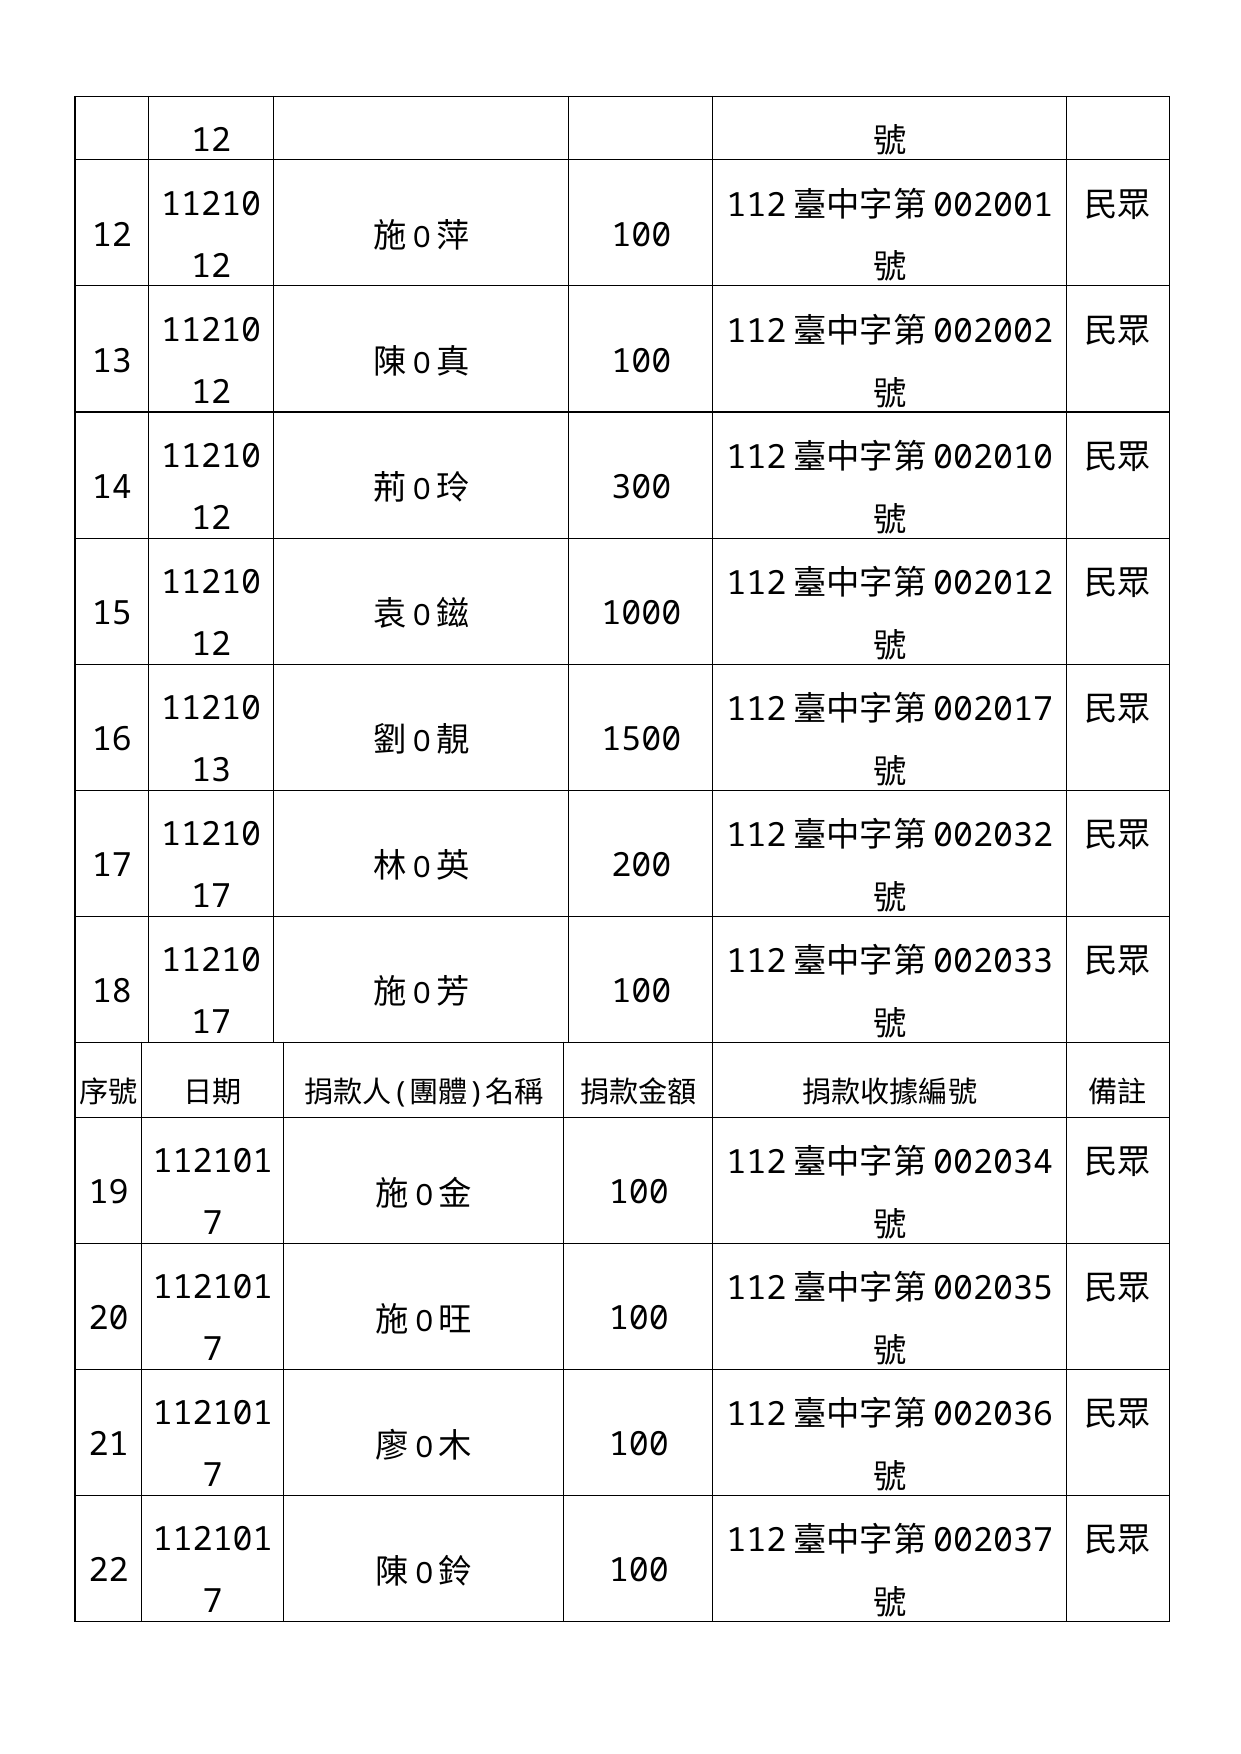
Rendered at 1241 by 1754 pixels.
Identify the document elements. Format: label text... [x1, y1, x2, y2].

table_cell 100 [569, 917, 712, 1042]
table_cell 300 [569, 413, 712, 537]
table_cell 1121017 [142, 1370, 283, 1495]
table_cell [274, 97, 568, 159]
table_cell 劉O靚 [274, 665, 568, 789]
table_cell 1121012 [149, 286, 273, 411]
table_cell 12 [149, 97, 273, 159]
table_cell 民眾 [1067, 1244, 1169, 1369]
table_cell 15 [76, 539, 148, 663]
table_cell 1121017 [142, 1118, 283, 1243]
table_cell 荊O玲 [274, 413, 568, 537]
table_cell 廖O木 [284, 1370, 563, 1495]
table_cell 200 [569, 791, 712, 916]
table_cell 14 [76, 413, 148, 537]
table_cell 民眾 [1067, 1496, 1169, 1621]
table_cell 民眾 [1067, 1370, 1169, 1495]
table_cell 施O旺 [284, 1244, 563, 1369]
table_cell 號 [713, 97, 1066, 159]
table_cell 112臺中字第002034號 [713, 1118, 1066, 1243]
table_cell 112臺中字第002035號 [713, 1244, 1066, 1369]
table_cell 1000 [569, 539, 712, 663]
table_cell 捐款金額 [564, 1043, 712, 1117]
table_cell 13 [76, 286, 148, 411]
table_cell 捐款收據編號 [713, 1043, 1066, 1117]
table_cell 112臺中字第002012號 [713, 539, 1066, 663]
table_cell 100 [564, 1496, 712, 1621]
table_cell 19 [76, 1118, 141, 1243]
table_cell 陳O真 [274, 286, 568, 411]
table_cell 1500 [569, 665, 712, 789]
table_cell 100 [564, 1370, 712, 1495]
table_cell 112臺中字第002036號 [713, 1370, 1066, 1495]
table_cell 100 [564, 1244, 712, 1369]
table_cell 施O萍 [274, 160, 568, 285]
table_cell 1121013 [149, 665, 273, 789]
table_cell 民眾 [1067, 539, 1169, 663]
table_cell 林O英 [274, 791, 568, 916]
table_cell 112臺中字第002037號 [713, 1496, 1066, 1621]
table_cell 12 [76, 160, 148, 285]
table_cell 備註 [1067, 1043, 1169, 1117]
table_cell 112臺中字第002033號 [713, 917, 1066, 1042]
table_cell 16 [76, 665, 148, 789]
table_cell 112臺中字第002032號 [713, 791, 1066, 916]
table_cell 1121012 [149, 539, 273, 663]
table_cell 民眾 [1067, 413, 1169, 537]
table_cell [1067, 97, 1169, 159]
table_cell 1121017 [142, 1496, 283, 1621]
table_cell 112臺中字第002010號 [713, 413, 1066, 537]
table_cell 1121017 [142, 1244, 283, 1369]
table_cell 民眾 [1067, 286, 1169, 411]
table_cell [569, 97, 712, 159]
table_cell 日期 [142, 1043, 283, 1117]
table_cell 17 [76, 791, 148, 916]
table_cell 22 [76, 1496, 141, 1621]
table_cell 100 [569, 160, 712, 285]
table_cell 1121012 [149, 413, 273, 537]
table_cell 施O芳 [274, 917, 568, 1042]
table_cell 捐款人(團體)名稱 [284, 1043, 563, 1117]
table_cell 民眾 [1067, 1118, 1169, 1243]
table_cell 序號 [76, 1043, 141, 1117]
table_cell 袁O鎡 [274, 539, 568, 663]
table_cell 112臺中字第002002號 [713, 286, 1066, 411]
table_cell 陳O鈴 [284, 1496, 563, 1621]
table_cell 112臺中字第002017號 [713, 665, 1066, 789]
table_cell 100 [564, 1118, 712, 1243]
table_cell 112臺中字第002001號 [713, 160, 1066, 285]
table_cell 1121017 [149, 791, 273, 916]
table_cell 民眾 [1067, 917, 1169, 1042]
table_cell 1121012 [149, 160, 273, 285]
table_cell 20 [76, 1244, 141, 1369]
table_cell 施O金 [284, 1118, 563, 1243]
table_cell 100 [569, 286, 712, 411]
table_cell 民眾 [1067, 791, 1169, 916]
table_cell 民眾 [1067, 160, 1169, 285]
table_cell 18 [76, 917, 148, 1042]
table_cell 21 [76, 1370, 141, 1495]
table_cell 1121017 [149, 917, 273, 1042]
table_cell [76, 97, 148, 159]
table_cell 民眾 [1067, 665, 1169, 789]
